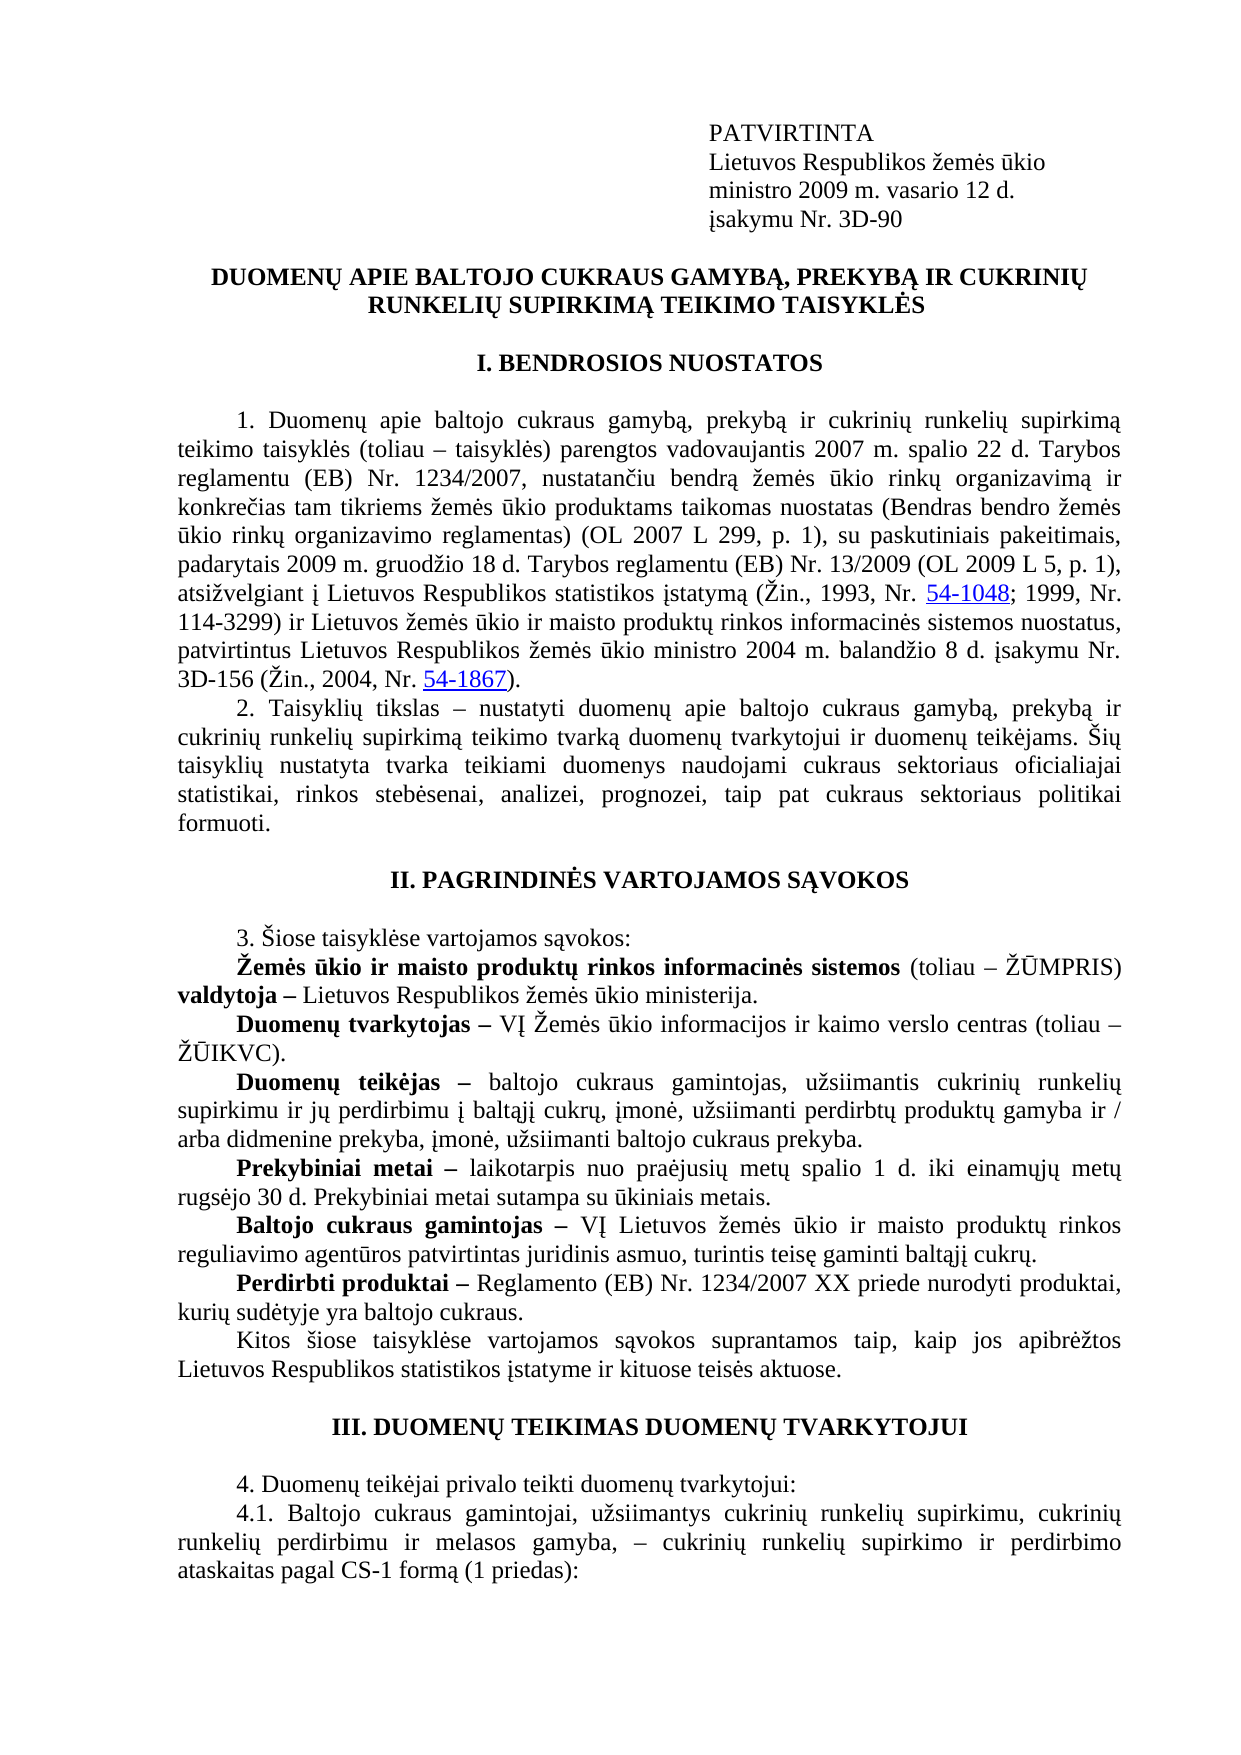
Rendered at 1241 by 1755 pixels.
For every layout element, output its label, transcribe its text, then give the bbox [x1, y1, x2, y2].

text Perdirbti produktai – Reglamento (EB) Nr. 1234/2007 XX priede nurodyti produktai, kurių sudėtyje yra baltojo cukraus. [177, 1268, 1122, 1326]
text II. PAGRINDINĖS VARTOJAMOS SĄVOKOS [177, 866, 1122, 894]
text Žemės ūkio ir maisto produktų rinkos informacinės sistemos (toliau – ŽŪMPRIS) valdytoja – Lietuvos Respublikos žemės ūkio ministerija. [177, 952, 1122, 1009]
text Kitos šiose taisyklėse vartojamos sąvokos suprantamos taip, kaip jos apibrėžtos Lietuvos Respublikos statistikos įstatyme ir kituose teisės aktuose. [177, 1326, 1122, 1383]
text Lietuvos Respublikos žemės ūkio [177, 147, 1122, 176]
text Baltojo cukraus gamintojas – VĮ Lietuvos žemės ūkio ir maisto produktų rinkos reguliavimo agentūros patvirtintas juridinis asmuo, turintis teisę gaminti baltąjį cukrų. [177, 1211, 1122, 1268]
text 3. Šiose taisyklėse vartojamos sąvokos: [177, 923, 1122, 952]
text įsakymu Nr. 3D-90 [177, 204, 1122, 233]
text PATVIRTINTA [709, 118, 1122, 147]
text 2. Taisyklių tikslas – nustatyti duomenų apie baltojo cukraus gamybą, prekybą ir cukrinių runkelių supirkimą teikimo tvarką duomenų tvarkytojui ir duomenų teikėjams. Šių taisyklių nustatyta tvarka teikiami duomenys naudojami cukraus sektoriaus oficialiajai statistikai, rinkos stebėsenai, analizei, prognozei, taip pat cukraus sektoriaus politikai formuoti. [177, 693, 1122, 837]
text 4. Duomenų teikėjai privalo teikti duomenų tvarkytojui: [177, 1469, 1122, 1498]
text Prekybiniai metai – laikotarpis nuo praėjusių metų spalio 1 d. iki einamųjų metų rugsėjo 30 d. Prekybiniai metai sutampa su ūkiniais metais. [177, 1153, 1122, 1211]
text ministro 2009 m. vasario 12 d. [177, 176, 1122, 204]
text III. DUOMENŲ TEIKIMAS DUOMENŲ TVARKYTOJUI [177, 1412, 1122, 1441]
text DUOMENŲ APIE BALTOJO CUKRAUS GAMYBĄ, PREKYBĄ IR CUKRINIŲ RUNKELIŲ SUPIRKIMĄ TEIKIMO TAISYKLĖS [177, 262, 1122, 319]
text I. BENDROSIOS NUOSTATOS [177, 348, 1122, 377]
text Duomenų teikėjas – baltojo cukraus gamintojas, užsiimantis cukrinių runkelių supirkimu ir jų perdirbimu į baltąjį cukrų, įmonė, užsiimanti perdirbtų produktų gamyba ir / arba didmenine prekyba, įmonė, užsiimanti baltojo cukraus prekyba. [177, 1067, 1122, 1153]
text 4.1. Baltojo cukraus gamintojai, užsiimantys cukrinių runkelių supirkimu, cukrinių runkelių perdirbimu ir melasos gamyba, – cukrinių runkelių supirkimo ir perdirbimo ataskaitas pagal CS-1 formą (1 priedas): [177, 1498, 1122, 1584]
text 1. Duomenų apie baltojo cukraus gamybą, prekybą ir cukrinių runkelių supirkimą teikimo taisyklės (toliau – taisyklės) parengtos vadovaujantis 2007 m. spalio 22 d. Tarybos reglamentu (EB) Nr. 1234/2007, nustatančiu bendrą žemės ūkio rinkų organizavimą ir konkrečias tam tikriems žemės ūkio produktams taikomas nuostatas (Bendras bendro žemės ūkio rinkų organizavimo reglamentas) (OL 2007 L 299, p. 1), su paskutiniais pakeitimais, padarytais 2009 m. gruodžio 18 d. Tarybos reglamentu (EB) Nr. 13/2009 (OL 2009 L 5, p. 1), atsižvelgiant į Lietuvos Respublikos statistikos įstatymą (Žin., 1993, Nr. 54-1048; 1999, Nr. 114-3299) ir Lietuvos žemės ūkio ir maisto produktų rinkos informacinės sistemos nuostatus, patvirtintus Lietuvos Respublikos žemės ūkio ministro 2004 m. balandžio 8 d. įsakymu Nr. 3D-156 (Žin., 2004, Nr. 54-1867). [177, 406, 1122, 693]
text Duomenų tvarkytojas – VĮ Žemės ūkio informacijos ir kaimo verslo centras (toliau – ŽŪIKVC). [177, 1009, 1122, 1067]
